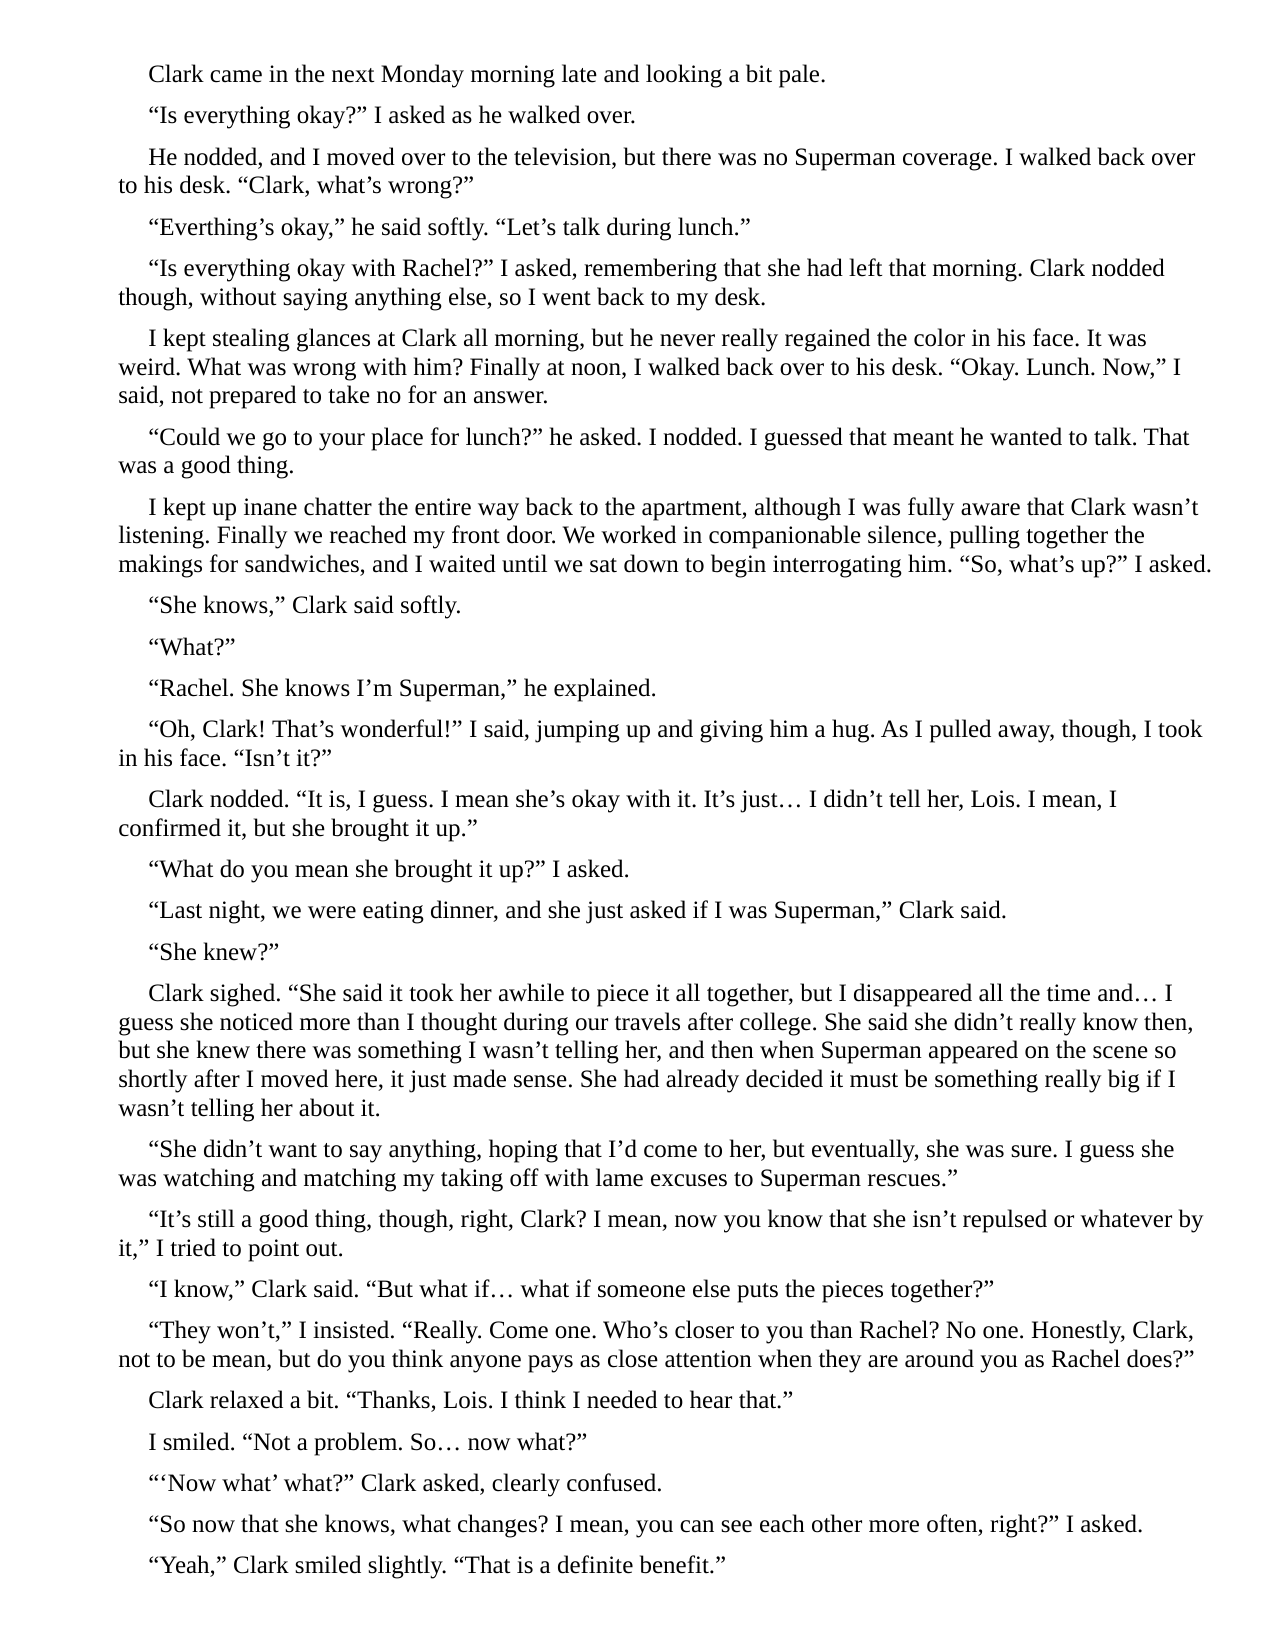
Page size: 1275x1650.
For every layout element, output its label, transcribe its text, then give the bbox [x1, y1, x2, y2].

text “So now that she knows, what changes? I mean, you can see each other more often, right?” I asked. [118, 1509, 1216, 1538]
text “She didn’t want to say anything, hoping that I’d come to her, but eventually, she was sure. I guess she was watching and matching my taking off with lame excuses to Superman rescues.” [118, 1134, 1216, 1192]
text Clark came in the next Monday morning late and looking a bit pale. [118, 59, 1216, 88]
text “Last night, we were eating dinner, and she just asked if I was Superman,” Clark said. [118, 895, 1216, 924]
text I smiled. “Not a problem. So… now what?” [118, 1427, 1216, 1455]
text “It’s still a good thing, though, right, Clark? I mean, now you know that she isn’t repulsed or whatever by it,” I tried to point out. [118, 1204, 1216, 1262]
text “Rachel. She knows I’m Superman,” he explained. [118, 673, 1216, 702]
text “Is everything okay?” I asked as he walked over. [118, 100, 1216, 129]
text “Oh, Clark! That’s wonderful!” I said, jumping up and giving him a hug. As I pulled away, though, I took in his face. “Isn’t it?” [118, 714, 1216, 772]
text I kept stealing glances at Clark all morning, but he never really regained the color in his face. It was weird. What was wrong with him? Finally at noon, I walked back over to his desk. “Okay. Lunch. Now,” I said, not prepared to take no for an answer. [118, 323, 1216, 409]
text “Could we go to your place for lunch?” he asked. I nodded. I guessed that meant he wanted to talk. That was a good thing. [118, 422, 1216, 479]
text “She knows,” Clark said softly. [118, 590, 1216, 619]
text “Yeah,” Clark smiled slightly. “That is a definite benefit.” [118, 1550, 1216, 1579]
text Clark nodded. “It is, I guess. I mean she’s okay with it. It’s just… I didn’t tell her, Lois. I mean, I confirmed it, but she brought it up.” [118, 784, 1216, 842]
text “Is everything okay with Rachel?” I asked, remembering that she had left that morning. Clark nodded though, without saying anything else, so I went back to my desk. [118, 253, 1216, 310]
text “I know,” Clark said. “But what if… what if someone else puts the pieces together?” [118, 1274, 1216, 1303]
text “Everthing’s okay,” he said softly. “Let’s talk during lunch.” [118, 212, 1216, 240]
text “What?” [118, 632, 1216, 660]
text Clark sighed. “She said it took her awhile to piece it all together, but I disappeared all the time and… I guess she noticed more than I thought during our travels after college. She said she didn’t really know then, but she knew there was something I wasn’t telling her, and then when Superman appeared on the scene so shortly after I moved here, it just made sense. She had already decided it must be something really big if I wasn’t telling her about it. [118, 978, 1216, 1122]
text “They won’t,” I insisted. “Really. Come one. Who’s closer to you than Rachel? No one. Honestly, Clark, not to be mean, but do you think anyone pays as close attention when they are around you as Rachel does?” [118, 1315, 1216, 1373]
text “What do you mean she brought it up?” I asked. [118, 854, 1216, 883]
text Clark relaxed a bit. “Thanks, Lois. I think I needed to hear that.” [118, 1385, 1216, 1414]
text I kept up inane chatter the entire way back to the apartment, although I was fully aware that Clark wasn’t listening. Finally we reached my front door. We worked in companionable silence, pulling together the makings for sandwiches, and I waited until we sat down to begin interrogating him. “So, what’s up?” I asked. [118, 492, 1216, 578]
text “She knew?” [118, 937, 1216, 965]
text He nodded, and I moved over to the television, but there was no Superman coverage. I walked back over to his desk. “Clark, what’s wrong?” [118, 142, 1216, 199]
text “‘Now what’ what?” Clark asked, clearly confused. [118, 1468, 1216, 1497]
